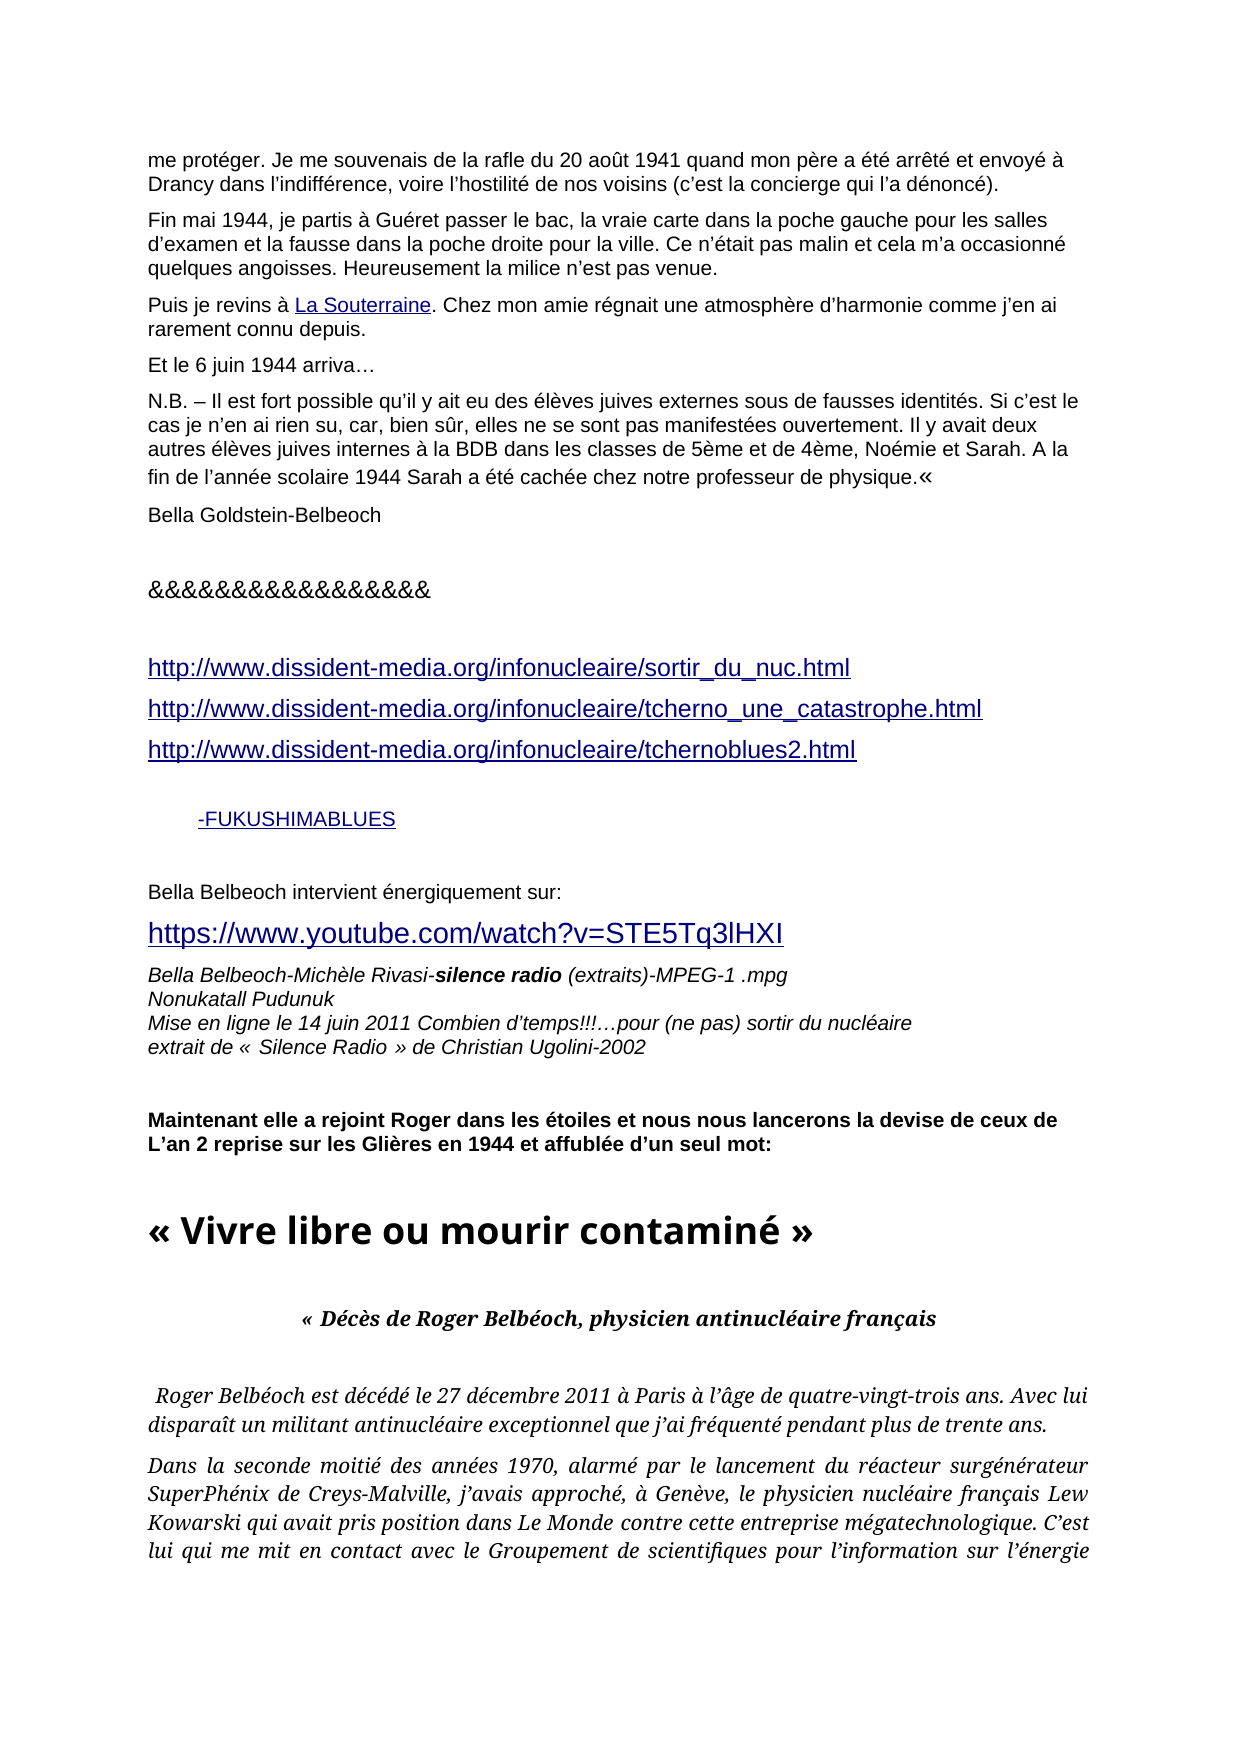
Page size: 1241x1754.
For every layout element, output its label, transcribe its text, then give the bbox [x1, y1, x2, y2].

text Et le 6 juin 1944 arriva… [148, 353, 1093, 377]
text Bella Belbeoch-Michèle Rivasi-silence radio (extraits)-MPEG-1 .mpg Nonukatall Pudunuk Mise en ligne le 14 juin 2011 Combien d’temps!!!…pour (ne pas) sortir du nucléaire extrait de « Silence Radio » de Christian Ugolini-2002 [148, 963, 1093, 1058]
text -FUKUSHIMABLUES [148, 777, 1093, 831]
text Dans la seconde moitié des années 1970, alarmé par le lancement du réacteur surgénérateur SuperPhénix de Creys-Malville, j’avais approché, à Genève, le physicien nucléaire français Lew Kowarski qui avait pris position dans Le Monde contre cette entreprise mégatechnologique. C’est lui qui me mit en contact avec le Groupement de scientifiques pour l’information sur l’énergie [148, 1451, 1093, 1565]
text Maintenant elle a rejoint Roger dans les étoiles et nous nous lancerons la devise de ceux de L’an 2 reprise sur les Glières en 1944 et affublée d’un seul mot: [148, 1107, 1093, 1155]
text http://www.dissident-media.org/infonucleaire/tchernoblues2.html [148, 736, 1093, 764]
text « Vivre libre ou mourir contaminé » [148, 1204, 1093, 1255]
text « Décès de Roger Belbéoch, physicien antinucléaire français [148, 1304, 1093, 1333]
text me protéger. Je me souvenais de la rafle du 20 août 1941 quand mon père a été arrêté et envoyé à Drancy dans l’indifférence, voire l’hostilité de nos voisins (c’est la concierge qui l’a dénoncé). [148, 148, 1093, 196]
text http://www.dissident-media.org/infonucleaire/sortir_du_nuc.html [148, 653, 1093, 682]
text https://www.youtube.com/watch?v=STE5Tq3lHXI [148, 917, 1093, 950]
text Roger Belbéoch est décédé le 27 décembre 2011 à Paris à l’âge de quatre-vingt-trois ans. Avec lui disparaît un militant antinucléaire exceptionnel que j’ai fréquenté pendant plus de trente ans. [148, 1382, 1093, 1438]
text http://www.dissident-media.org/infonucleaire/tcherno_une_catastrophe.html [148, 694, 1093, 723]
text Puis je revins à La Souterraine. Chez mon amie régnait une atmosphère d’harmonie comme j’en ai rarement connu depuis. [148, 292, 1093, 340]
text &&&&&&&&&&&&&&&&& [148, 575, 1093, 604]
text Fin mai 1944, je partis à Guéret passer le bac, la vraie carte dans la poche gauche pour les salles d’examen et la fausse dans la poche droite pour la ville. Ce n’était pas malin et cela m’a occasionné quelques angoisses. Heureusement la milice n’est pas venue. [148, 208, 1093, 280]
text N.B. – Il est fort possible qu’il y ait eu des élèves juives externes sous de fausses identités. Si c’est le cas je n’en ai rien su, car, bien sûr, elles ne se sont pas manifestées ouvertement. Il y avait deux autres élèves juives internes à la BDB dans les classes de 5ème et de 4ème, Noémie et Sarah. A la fin de l’année scolaire 1944 Sarah a été cachée chez notre professeur de physique.« [148, 389, 1093, 490]
text Bella Goldstein-Belbeoch [148, 502, 1093, 526]
text Bella Belbeoch intervient énergiquement sur: [148, 880, 1093, 904]
